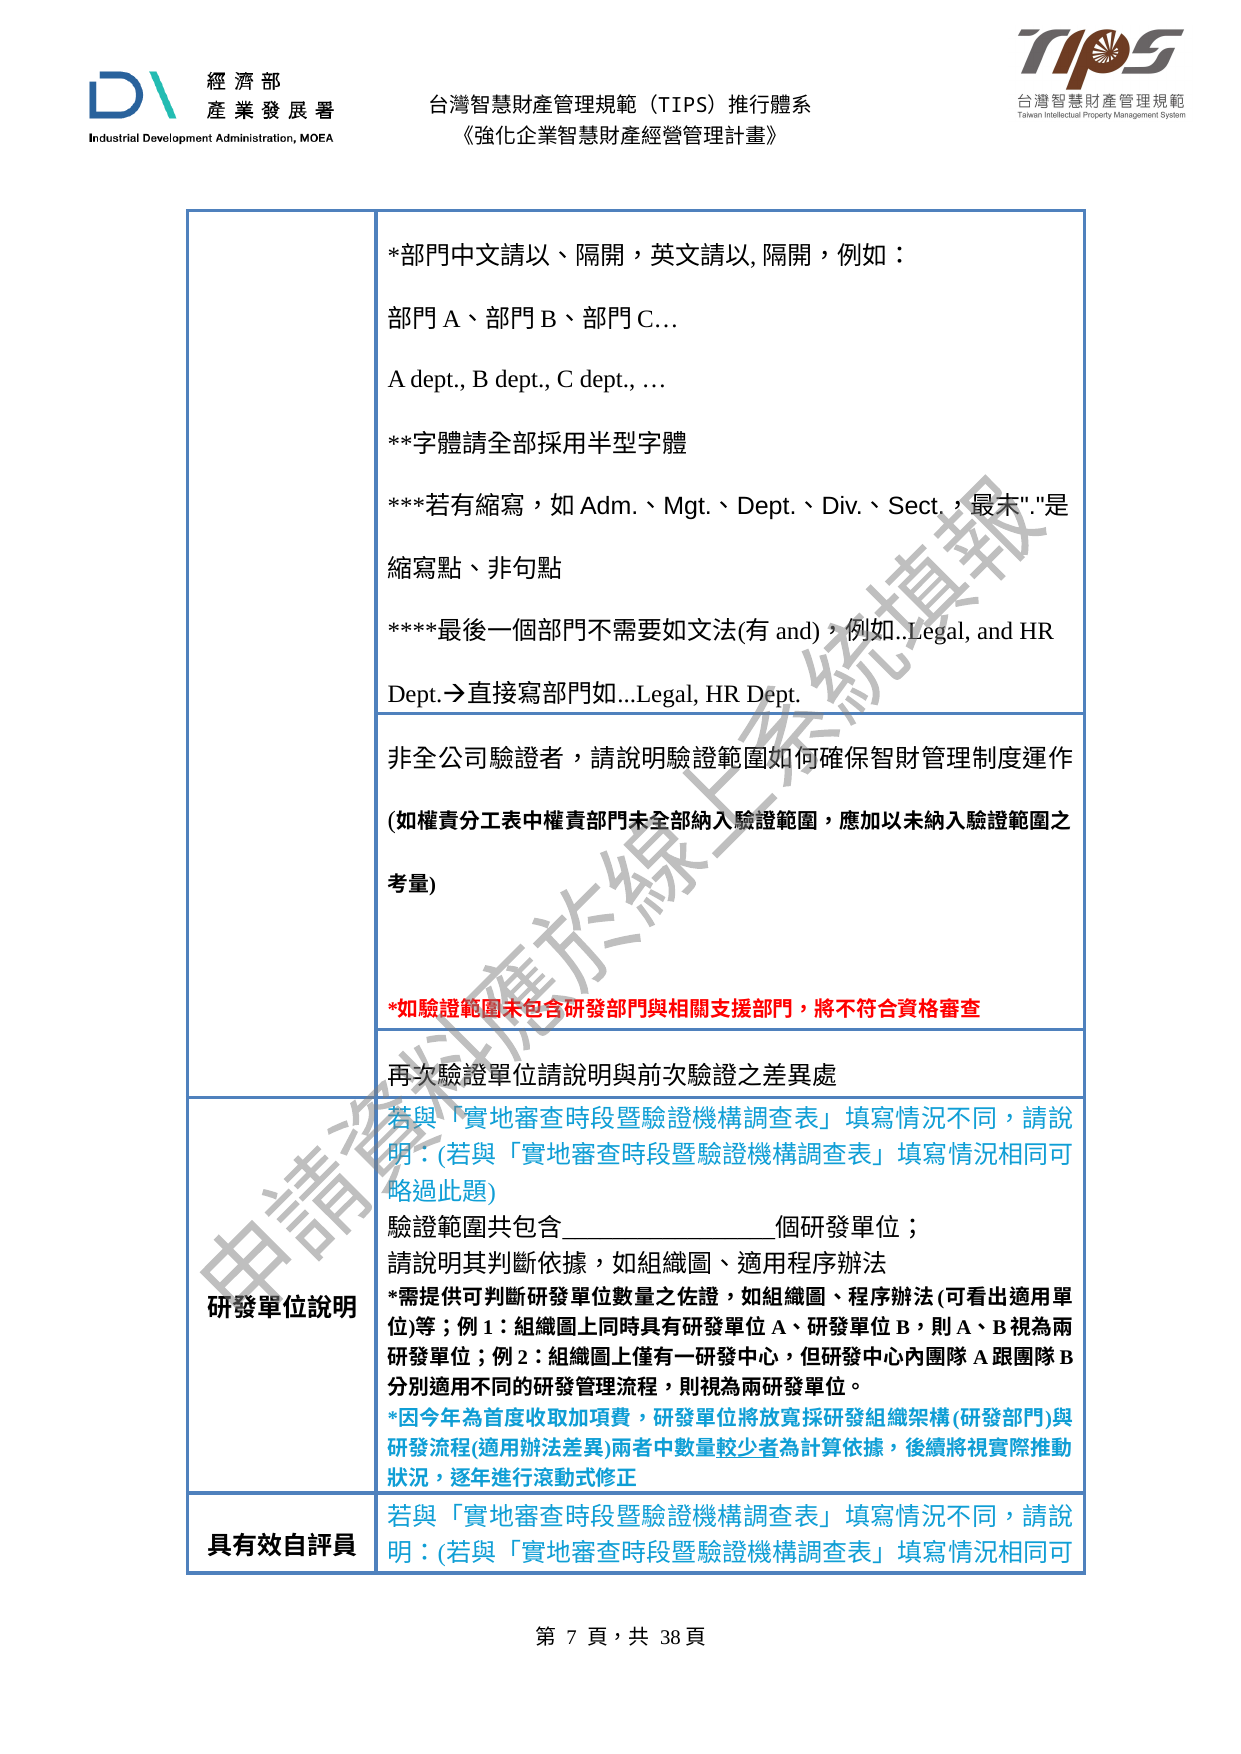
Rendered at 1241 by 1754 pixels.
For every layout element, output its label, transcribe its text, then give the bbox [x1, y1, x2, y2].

table_cell 若與「實地審查時段暨驗證機構調查表」填寫情況不同，請說明：(若與「實地審查時段暨驗證機構調查表」填寫情況相同可 [378, 1495, 1083, 1571]
table_cell [189, 212, 374, 1096]
table_cell 再次驗證單位請說明與前次驗證之差異處 [441, 1031, 1083, 1096]
table_cell 再次驗證單位請說明與前次驗證之差異處 [378, 1031, 475, 1096]
table_cell *部門中文請以、隔開，英文請以, 隔開，例如： 部門A、部門B、部門C… A dept., B dept., C dept., … **字體請全部採用半型字體 ***若有縮寫，如Adm.、Mgt.、Dept.、Div.、Sect.，最末"."是縮寫點、非句點 ****最後一個部門不需要如文法(有and)，例如..Legal, and HR Dept.直接寫部門如...Legal, HR Dept. [378, 212, 1083, 712]
table_cell 若與「實地審查時段暨驗證機構調查表」填寫情況不同，請說明：(若與「實地審查時段暨驗證機構調查表」填寫情況相同可略過此題) 驗證範圍共包含_________________個研發單位； 請說明其判斷依據，如組織圖、適用程序辦法 *需提供可判斷研發單位數量之佐證，如組織圖、程序辦法(可看出適用單位)等；例1：組織圖上同時具有研發單位A、研發單位B，則A、B視為兩研發單位；例2：組織圖上僅有一研發中心，但研發中心內團隊A跟團隊B分別適用不同的研發管理流程，則視為兩研發單位。 *因今年為首度收取加項費，研發單位將放寬採研發組織架構(研發部門)與研發流程(適用辦法差異)兩者中數量較少者為計算依據，後續將視實際推動狀況，逐年進行滾動式修正 [378, 1099, 1083, 1491]
table_cell 非全公司驗證者，請說明驗證範圍如何確保智財管理制度運作(如權責分工表中權責部門未全部納入驗證範圍，應加以未納入驗證範圍之考量) *如驗證範圍未包含研發部門與相關支援部門，將不符合資格審查 [378, 715, 1083, 1028]
table_cell 具有效自評員 [189, 1495, 374, 1571]
table_cell 研發單位說明 [189, 1099, 374, 1491]
